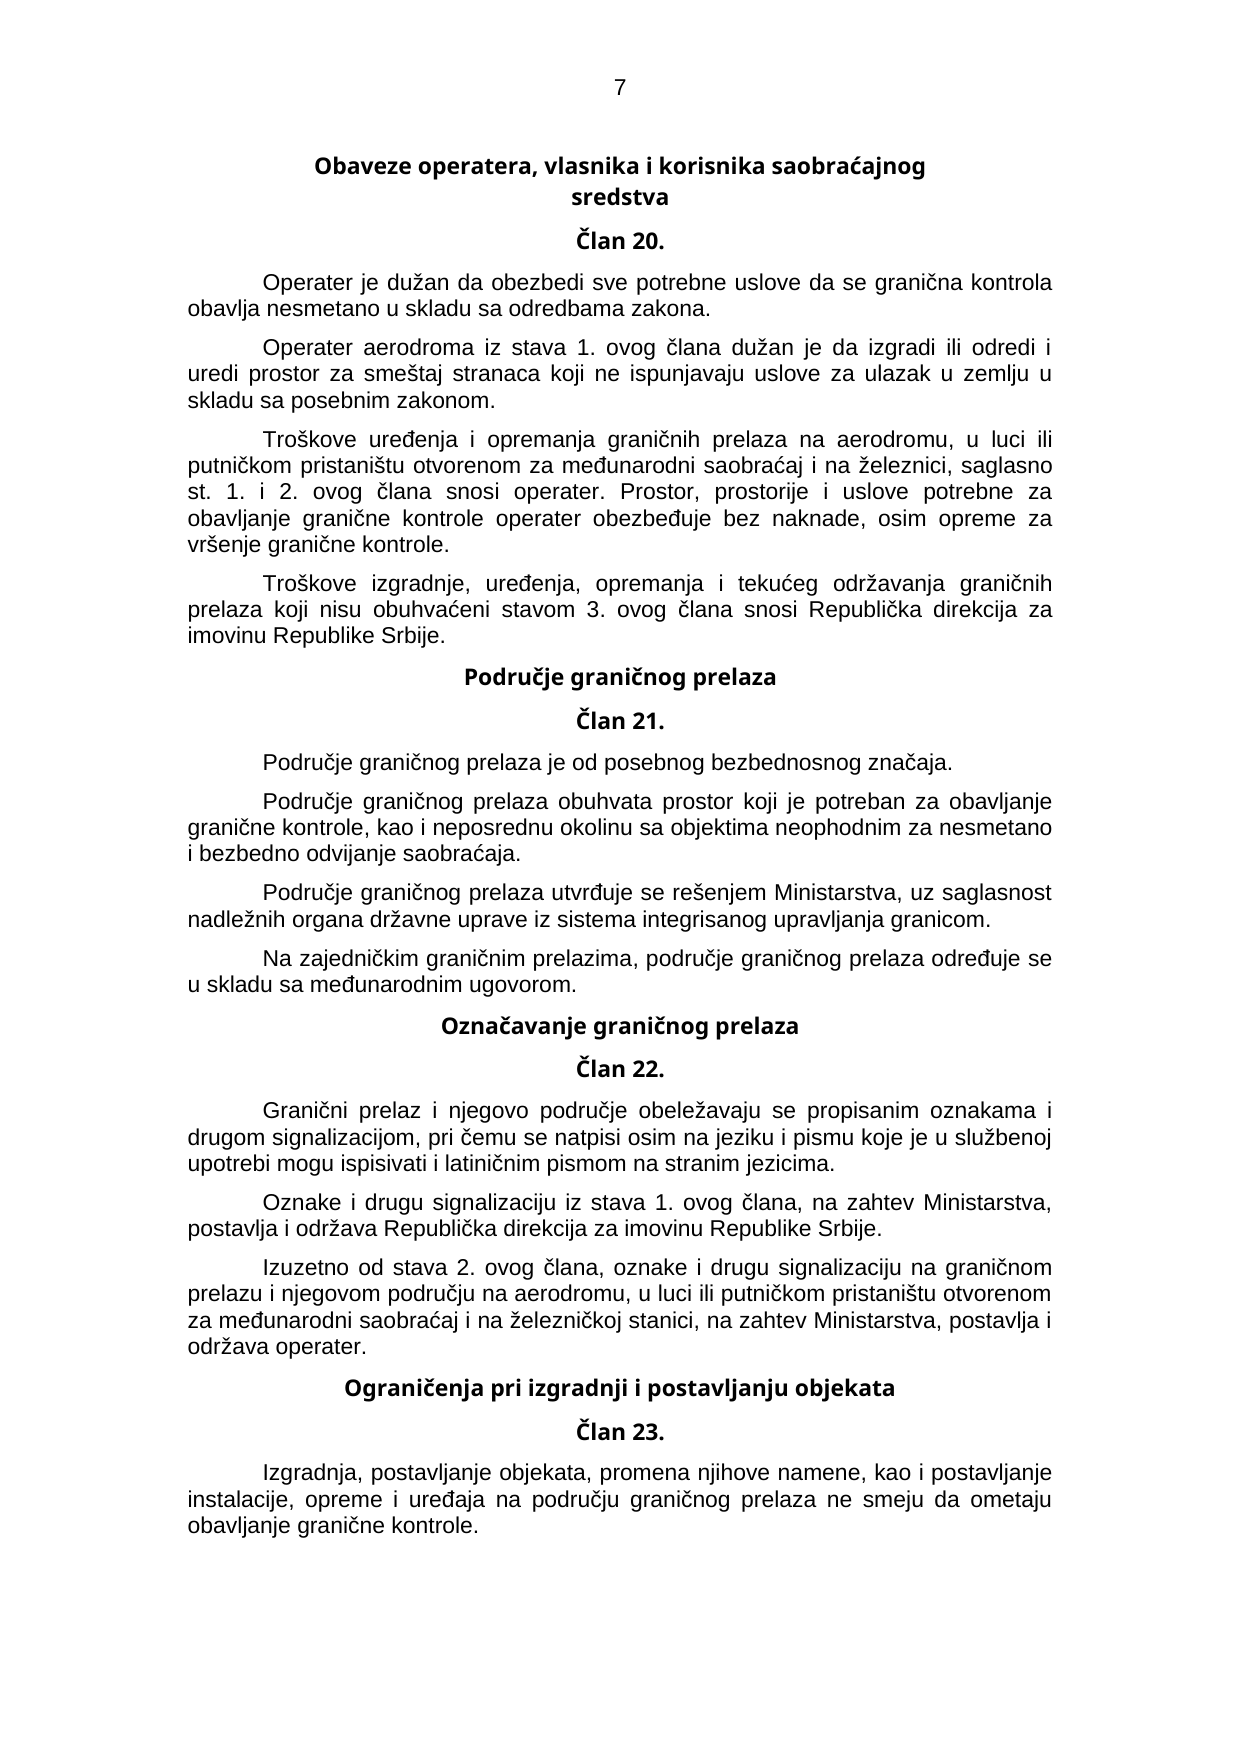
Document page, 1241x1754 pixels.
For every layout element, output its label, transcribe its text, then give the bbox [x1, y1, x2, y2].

text Troškove uređenja i opremanja graničnih prelaza na aerodromu, u luci ili putničkom pristaništu otvorenom za međunarodni saobraćaj i na železnici, saglasno st. 1. i 2. ovog člana snosi operater. Prostor, prostorije i uslove potrebne za obavljanje granične kontrole operater obezbeđuje bez naknade, osim opreme za vršenje granične kontrole. [187, 426, 1053, 557]
text Član 22. [262, 1053, 978, 1085]
text Troškove izgradnje, uređenja, opremanja i tekućeg održavanja graničnih prelaza koji nisu obuhvaćeni stavom 3. ovog člana snosi Republička direkcija za imovinu Republike Srbije. [187, 570, 1053, 649]
text Član 20. [262, 225, 978, 256]
text Oznake i drugu signalizaciju iz stava 1. ovog člana, na zahtev Ministarstva, postavlja i održava Republička direkcija za imovinu Republike Srbije. [187, 1189, 1053, 1241]
text Na zajedničkim graničnim prelazima, područje graničnog prelaza određuje se u skladu sa međunarodnim ugovorom. [187, 944, 1053, 997]
text Granični prelaz i njegovo područje obeležavaju se propisanim oznakama i drugom signalizacijom, pri čemu se natpisi osim na jeziku i pismu koje je u službenoj upotrebi mogu ispisivati i latiničnim pismom na stranim jezicima. [187, 1097, 1053, 1176]
text Područje graničnog prelaza obuhvata prostor koji je potreban za obavljanje granične kontrole, kao i neposrednu okolinu sa objektima neophodnim za nesmetano i bezbedno odvijanje saobraćaja. [187, 788, 1053, 867]
text Ograničenja pri izgradnji i postavljanju objekata [262, 1372, 978, 1403]
text Operater je dužan da obezbedi sve potrebne uslove da se granična kontrola obavlja nesmetano u skladu sa odredbama zakona. [187, 269, 1053, 321]
text Član 21. [262, 705, 978, 736]
text Obaveze operatera, vlasnika i korisnika saobraćajnog sredstva [262, 150, 978, 212]
text Područje graničnog prelaza je od posebnog bezbednosnog značaja. [187, 749, 1053, 775]
text Član 23. [262, 1416, 978, 1447]
text Područje graničnog prelaza utvrđuje se rešenjem Ministarstva, uz saglasnost nadležnih organa državne uprave iz sistema integrisanog upravljanja granicom. [187, 879, 1053, 932]
text Područje graničnog prelaza [262, 661, 978, 693]
text Označavanje graničnog prelaza [262, 1010, 978, 1041]
text Izuzetno od stava 2. ovog člana, oznake i drugu signalizaciju na graničnom prelazu i njegovom području na aerodromu, u luci ili putničkom pristaništu otvorenom za međunarodni saobraćaj i na železničkoj stanici, na zahtev Ministarstva, postavlja i održava operater. [187, 1254, 1053, 1359]
text Izgradnja, postavljanje objekata, promena njihove namene, kao i postavljanje instalacije, opreme i uređaja na području graničnog prelaza ne smeju da ometaju obavljanje granične kontrole. [187, 1459, 1053, 1538]
text Operater aerodroma iz stava 1. ovog člana dužan je da izgradi ili odredi i uredi prostor za smeštaj stranaca koji ne ispunjavaju uslove za ulazak u zemlju u skladu sa posebnim zakonom. [187, 334, 1053, 413]
